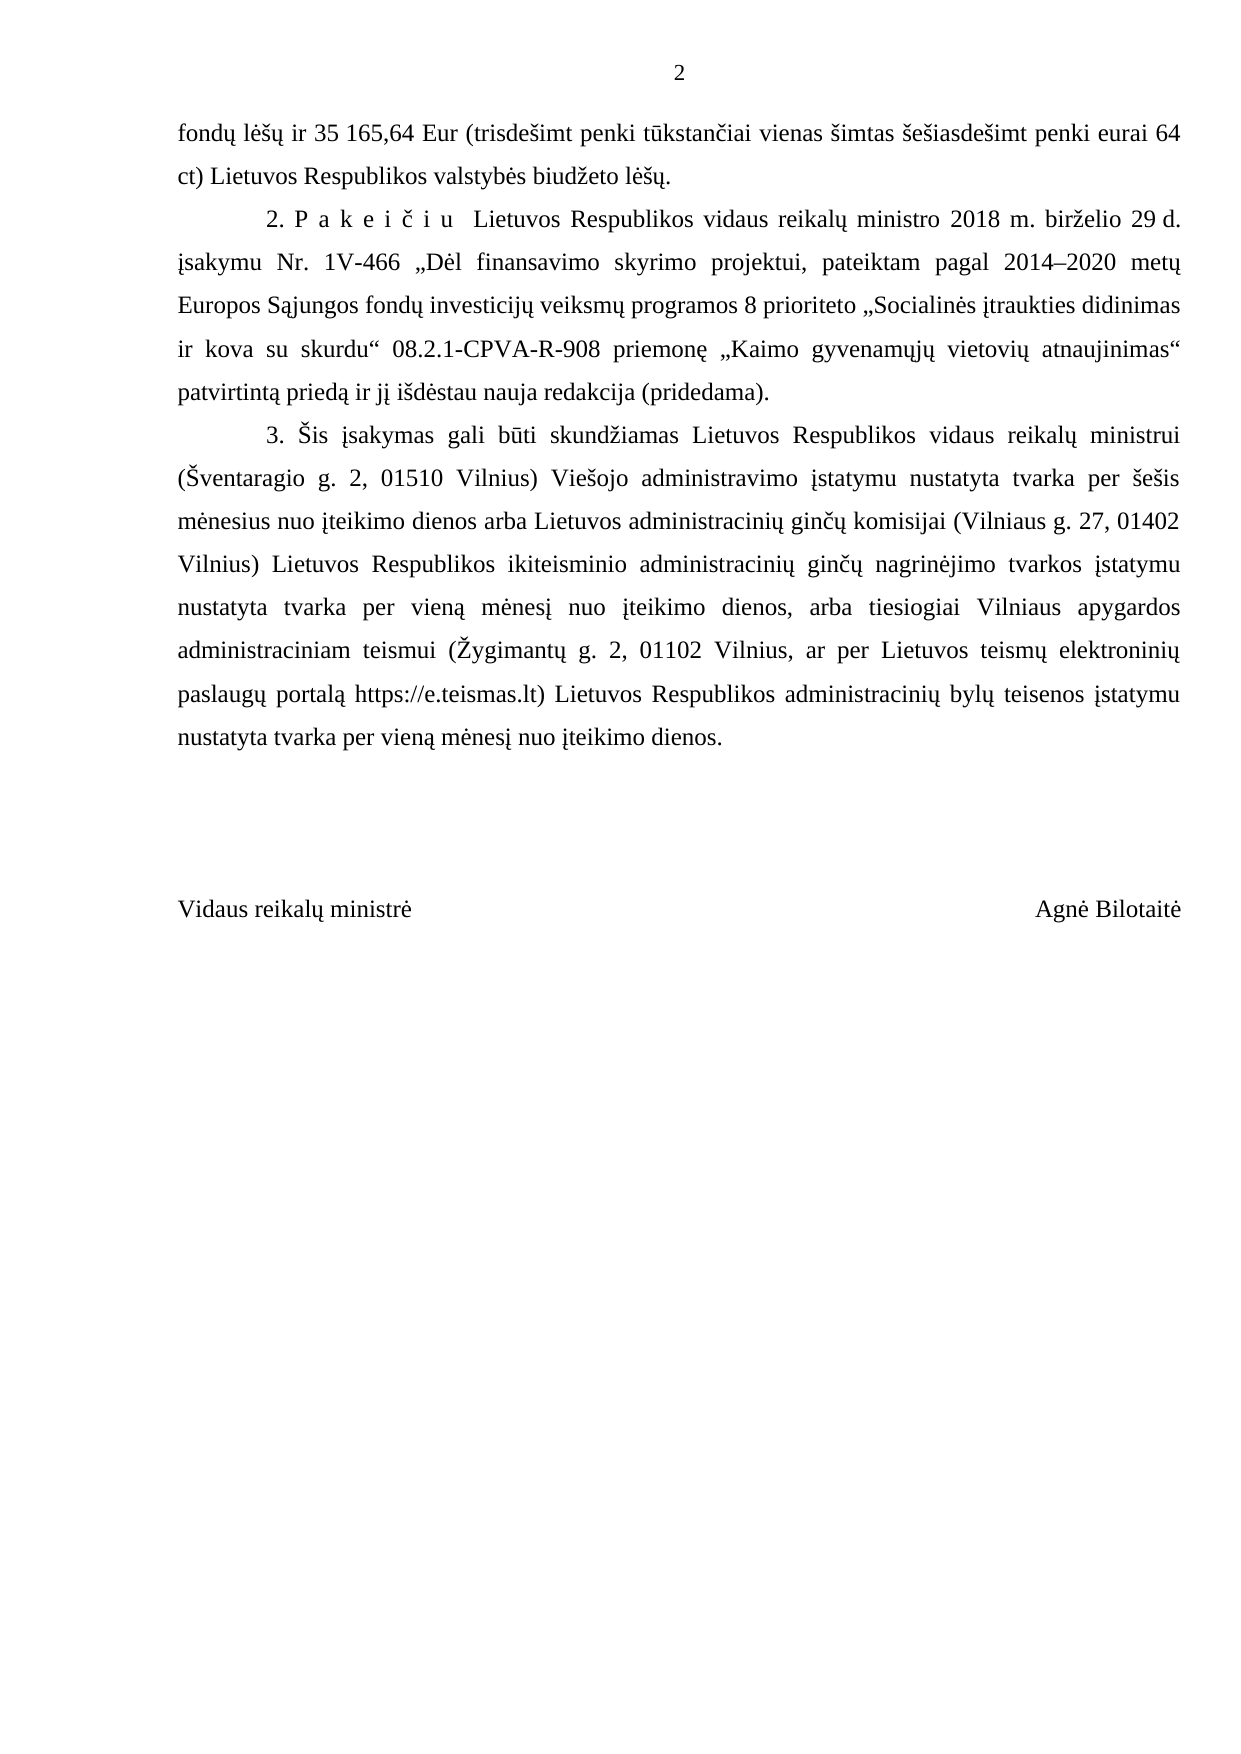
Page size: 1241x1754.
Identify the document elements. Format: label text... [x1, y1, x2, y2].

text fondų lėšų ir 35 165,64 Eur (trisdešimt penki tūkstančiai vienas šimtas šešiasdešimt penki eurai 64 ct) Lietuvos Respublikos valstybės biudžeto lėšų. [177, 118, 1181, 190]
text Vidaus reikalų ministrė Agnė Bilotaitė [177, 894, 1181, 923]
text 2. Pakeičiu Lietuvos Respublikos vidaus reikalų ministro 2018 m. birželio 29 d. įsakymu Nr. 1V-466 „Dėl finansavimo skyrimo projektui, pateiktam pagal 2014–2020 metų Europos Sąjungos fondų investicijų veiksmų programos 8 prioriteto „Socialinės įtraukties didinimas ir kova su skurdu“ 08.2.1-CPVA-R-908 priemonę „Kaimo gyvenamųjų vietovių atnaujinimas“ patvirtintą priedą ir jį išdėstau nauja redakcija (pridedama). [177, 204, 1181, 406]
text 3. Šis įsakymas gali būti skundžiamas Lietuvos Respublikos vidaus reikalų ministrui (Šventaragio g. 2, 01510 Vilnius) Viešojo administravimo įstatymu nustatyta tvarka per šešis mėnesius nuo įteikimo dienos arba Lietuvos administracinių ginčų komisijai (Vilniaus g. 27, 01402 Vilnius) Lietuvos Respublikos ikiteisminio administracinių ginčų nagrinėjimo tvarkos įstatymu nustatyta tvarka per vieną mėnesį nuo įteikimo dienos, arba tiesiogiai Vilniaus apygardos administraciniam teismui (Žygimantų g. 2, 01102 Vilnius, ar per Lietuvos teismų elektroninių paslaugų portalą https://e.teismas.lt) Lietuvos Respublikos administracinių bylų teisenos įstatymu nustatyta tvarka per vieną mėnesį nuo įteikimo dienos. [177, 420, 1181, 751]
